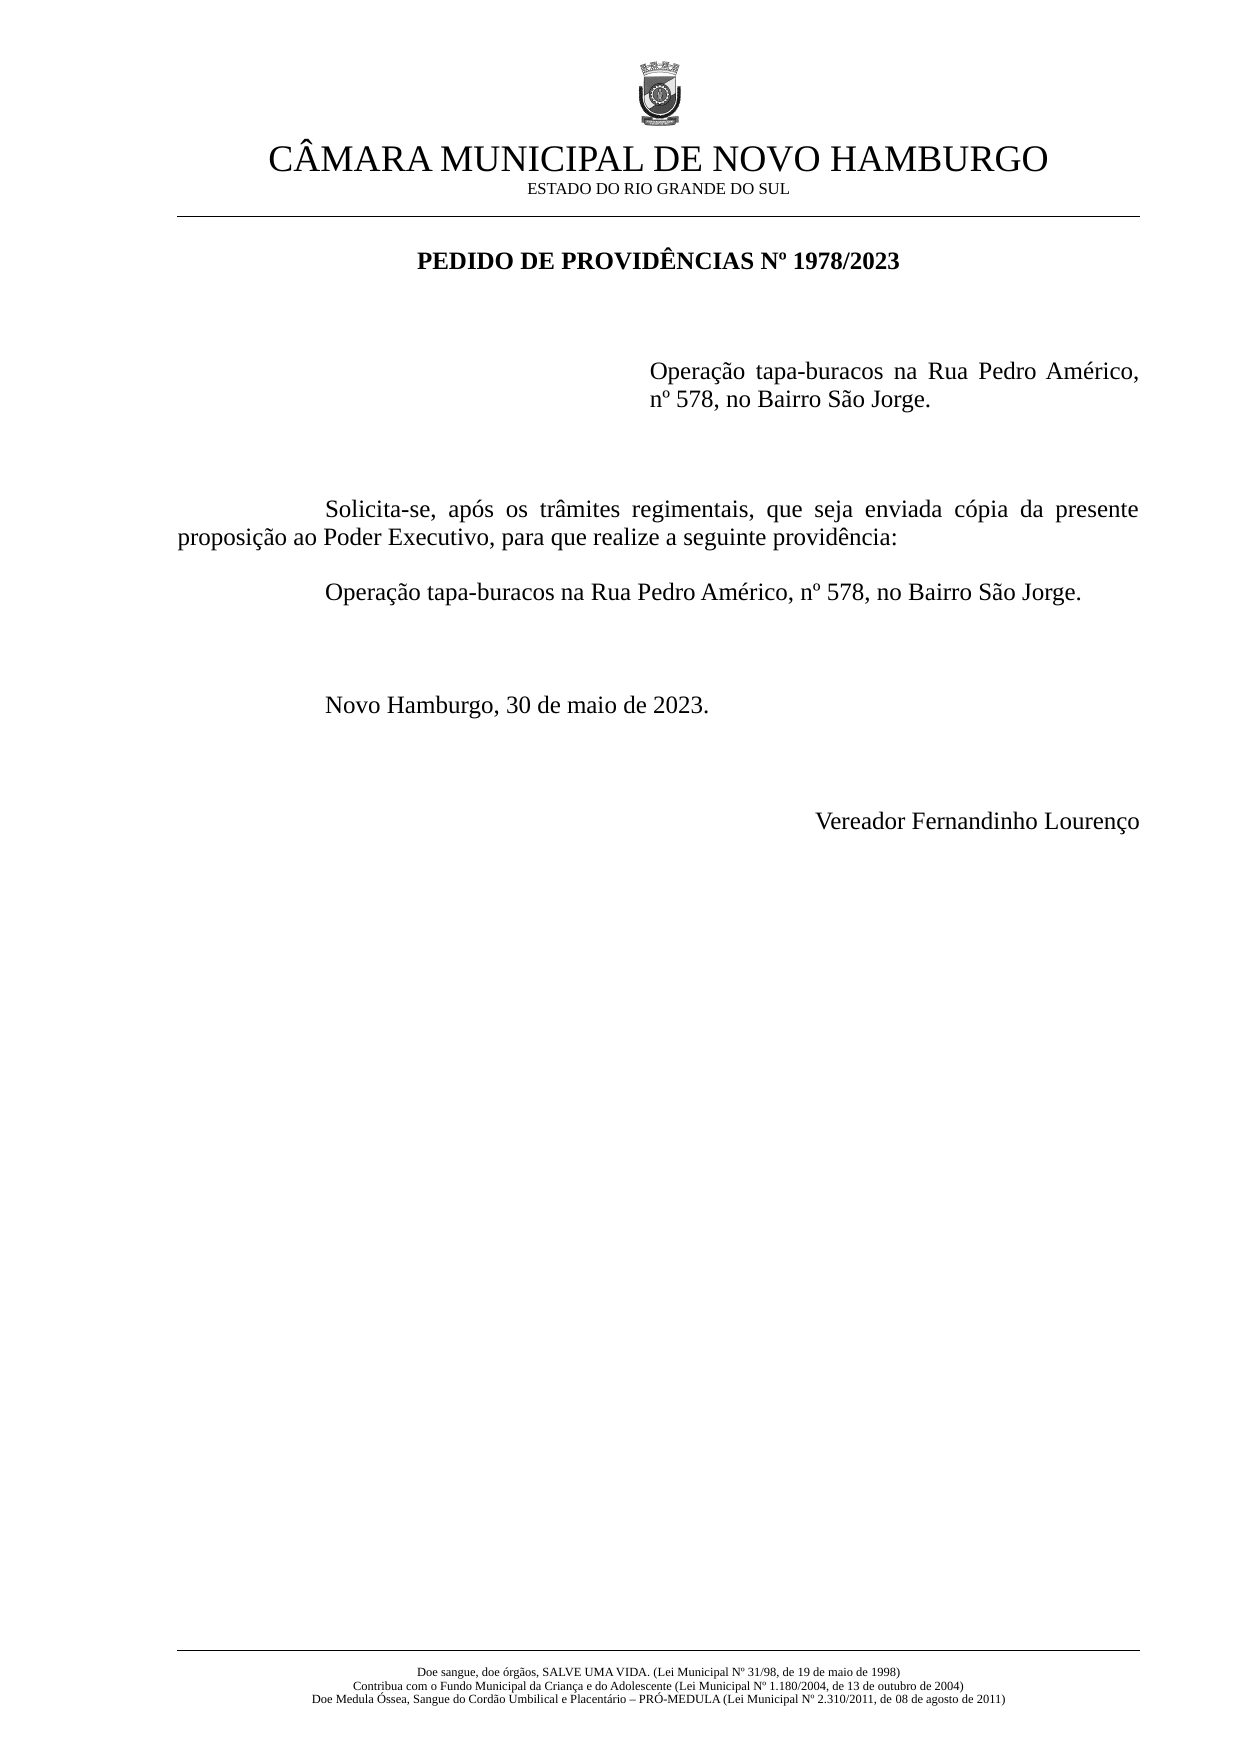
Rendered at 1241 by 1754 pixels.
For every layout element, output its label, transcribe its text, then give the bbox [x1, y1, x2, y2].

text Novo Hamburgo, 30 de maio de 2023. [177, 691, 1140, 719]
list Operação tapa-buracos na Rua Pedro Américo, nº 578, no Bairro São Jorge. [614, 357, 1140, 413]
text PEDIDO DE PROVIDÊNCIAS Nº 1978/2023 [177, 247, 1140, 274]
text Vereador Fernandinho Lourenço [649, 807, 1140, 835]
list Operação tapa-buracos na Rua Pedro Américo, nº 578, no Bairro São Jorge. [177, 578, 1140, 606]
text Solicita-se, após os trâmites regimentais, que seja enviada cópia da presente proposição ao Poder Executivo, para que realize a seguinte providência: [177, 495, 1140, 551]
